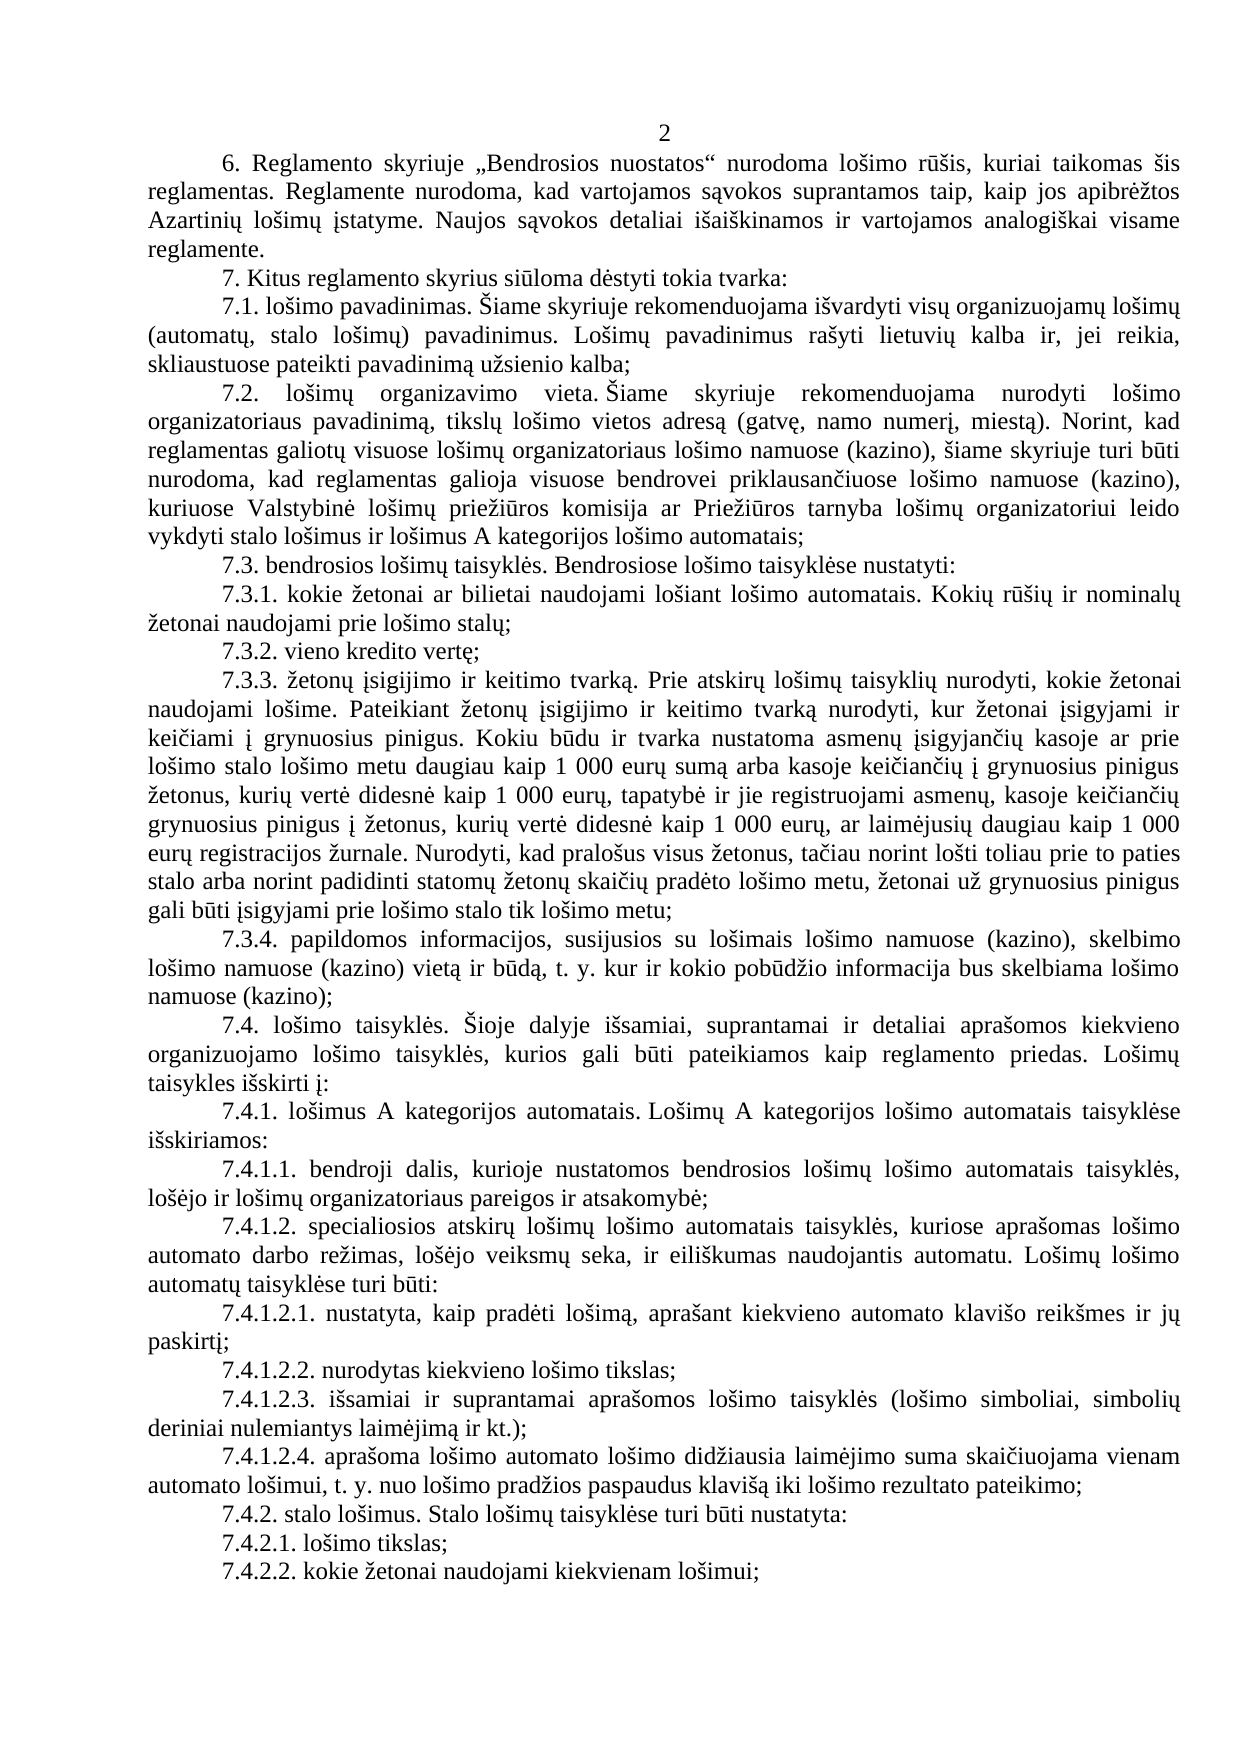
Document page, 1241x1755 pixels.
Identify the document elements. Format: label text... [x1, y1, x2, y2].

text 7. Kitus reglamento skyrius siūloma dėstyti tokia tvarka: [148, 263, 1181, 291]
text 7.2. lošimų organizavimo vieta. Šiame skyriuje rekomenduojama nurodyti lošimo organizatoriaus pavadinimą, tikslų lošimo vietos adresą (gatvę, namo numerį, miestą). Norint, kad reglamentas galiotų visuose lošimų organizatoriaus lošimo namuose (kazino), šiame skyriuje turi būti nurodoma, kad reglamentas galioja visuose bendrovei priklausančiuose lošimo namuose (kazino), kuriuose Valstybinė lošimų priežiūros komisija ar Priežiūros tarnyba lošimų organizatoriui leido vykdyti stalo lošimus ir lošimus A kategorijos lošimo automatais; [148, 378, 1181, 550]
text 7.4.1.2.1. nustatyta, kaip pradėti lošimą, aprašant kiekvieno automato klavišo reikšmes ir jų paskirtį; [148, 1298, 1181, 1355]
text 7.4.2.1. lošimo tikslas; [148, 1528, 1181, 1556]
text 7.4.1.1. bendroji dalis, kurioje nustatomos bendrosios lošimų lošimo automatais taisyklės, lošėjo ir lošimų organizatoriaus pareigos ir atsakomybė; [148, 1154, 1181, 1211]
text 7.4.1.2.2. nurodytas kiekvieno lošimo tikslas; [148, 1355, 1181, 1384]
text 7.4. lošimo taisyklės. Šioje dalyje išsamiai, suprantamai ir detaliai aprašomos kiekvieno organizuojamo lošimo taisyklės, kurios gali būti pateikiamos kaip reglamento priedas. Lošimų taisykles išskirti į: [148, 1010, 1181, 1096]
text 7.4.1.2.3. išsamiai ir suprantamai aprašomos lošimo taisyklės (lošimo simboliai, simbolių deriniai nulemiantys laimėjimą ir kt.); [148, 1384, 1181, 1441]
text 7.4.1.2. specialiosios atskirų lošimų lošimo automatais taisyklės, kuriose aprašomas lošimo automato darbo režimas, lošėjo veiksmų seka, ir eiliškumas naudojantis automatu. Lošimų lošimo automatų taisyklėse turi būti: [148, 1211, 1181, 1298]
text 7.4.1. lošimus A kategorijos automatais. Lošimų A kategorijos lošimo automatais taisyklėse išskiriamos: [148, 1096, 1181, 1154]
text 7.1. lošimo pavadinimas. Šiame skyriuje rekomenduojama išvardyti visų organizuojamų lošimų (automatų, stalo lošimų) pavadinimus. Lošimų pavadinimus rašyti lietuvių kalba ir, jei reikia, skliaustuose pateikti pavadinimą užsienio kalba; [148, 291, 1181, 378]
text 7.3.4. papildomos informacijos, susijusios su lošimais lošimo namuose (kazino), skelbimo lošimo namuose (kazino) vietą ir būdą, t. y. kur ir kokio pobūdžio informacija bus skelbiama lošimo namuose (kazino); [148, 924, 1181, 1010]
text 7.3. bendrosios lošimų taisyklės. Bendrosiose lošimo taisyklėse nustatyti: [148, 550, 1181, 579]
text 6. Reglamento skyriuje „Bendrosios nuostatos“ nurodoma lošimo rūšis, kuriai taikomas šis reglamentas. Reglamente nurodoma, kad vartojamos sąvokos suprantamos taip, kaip jos apibrėžtos Azartinių lošimų įstatyme. Naujos sąvokos detaliai išaiškinamos ir vartojamos analogiškai visame reglamente. [148, 148, 1181, 263]
text 7.4.2.2. kokie žetonai naudojami kiekvienam lošimui; [148, 1556, 1181, 1585]
text 7.3.1. kokie žetonai ar bilietai naudojami lošiant lošimo automatais. Kokių rūšių ir nominalų žetonai naudojami prie lošimo stalų; [148, 579, 1181, 636]
text 7.4.1.2.4. aprašoma lošimo automato lošimo didžiausia laimėjimo suma skaičiuojama vienam automato lošimui, t. y. nuo lošimo pradžios paspaudus klavišą iki lošimo rezultato pateikimo; [148, 1441, 1181, 1499]
text 7.3.3. žetonų įsigijimo ir keitimo tvarką. Prie atskirų lošimų taisyklių nurodyti, kokie žetonai naudojami lošime. Pateikiant žetonų įsigijimo ir keitimo tvarką nurodyti, kur žetonai įsigyjami ir keičiami į grynuosius pinigus. Kokiu būdu ir tvarka nustatoma asmenų įsigyjančių kasoje ar prie lošimo stalo lošimo metu daugiau kaip 1 000 eurų sumą arba kasoje keičiančių į grynuosius pinigus žetonus, kurių vertė didesnė kaip 1 000 eurų, tapatybė ir jie registruojami asmenų, kasoje keičiančių grynuosius pinigus į žetonus, kurių vertė didesnė kaip 1 000 eurų, ar laimėjusių daugiau kaip 1 000 eurų registracijos žurnale. Nurodyti, kad pralošus visus žetonus, tačiau norint lošti toliau prie to paties stalo arba norint padidinti statomų žetonų skaičių pradėto lošimo metu, žetonai už grynuosius pinigus gali būti įsigyjami prie lošimo stalo tik lošimo metu; [148, 665, 1181, 924]
text 7.3.2. vieno kredito vertę; [148, 636, 1181, 665]
text 7.4.2. stalo lošimus. Stalo lošimų taisyklėse turi būti nustatyta: [148, 1499, 1181, 1528]
